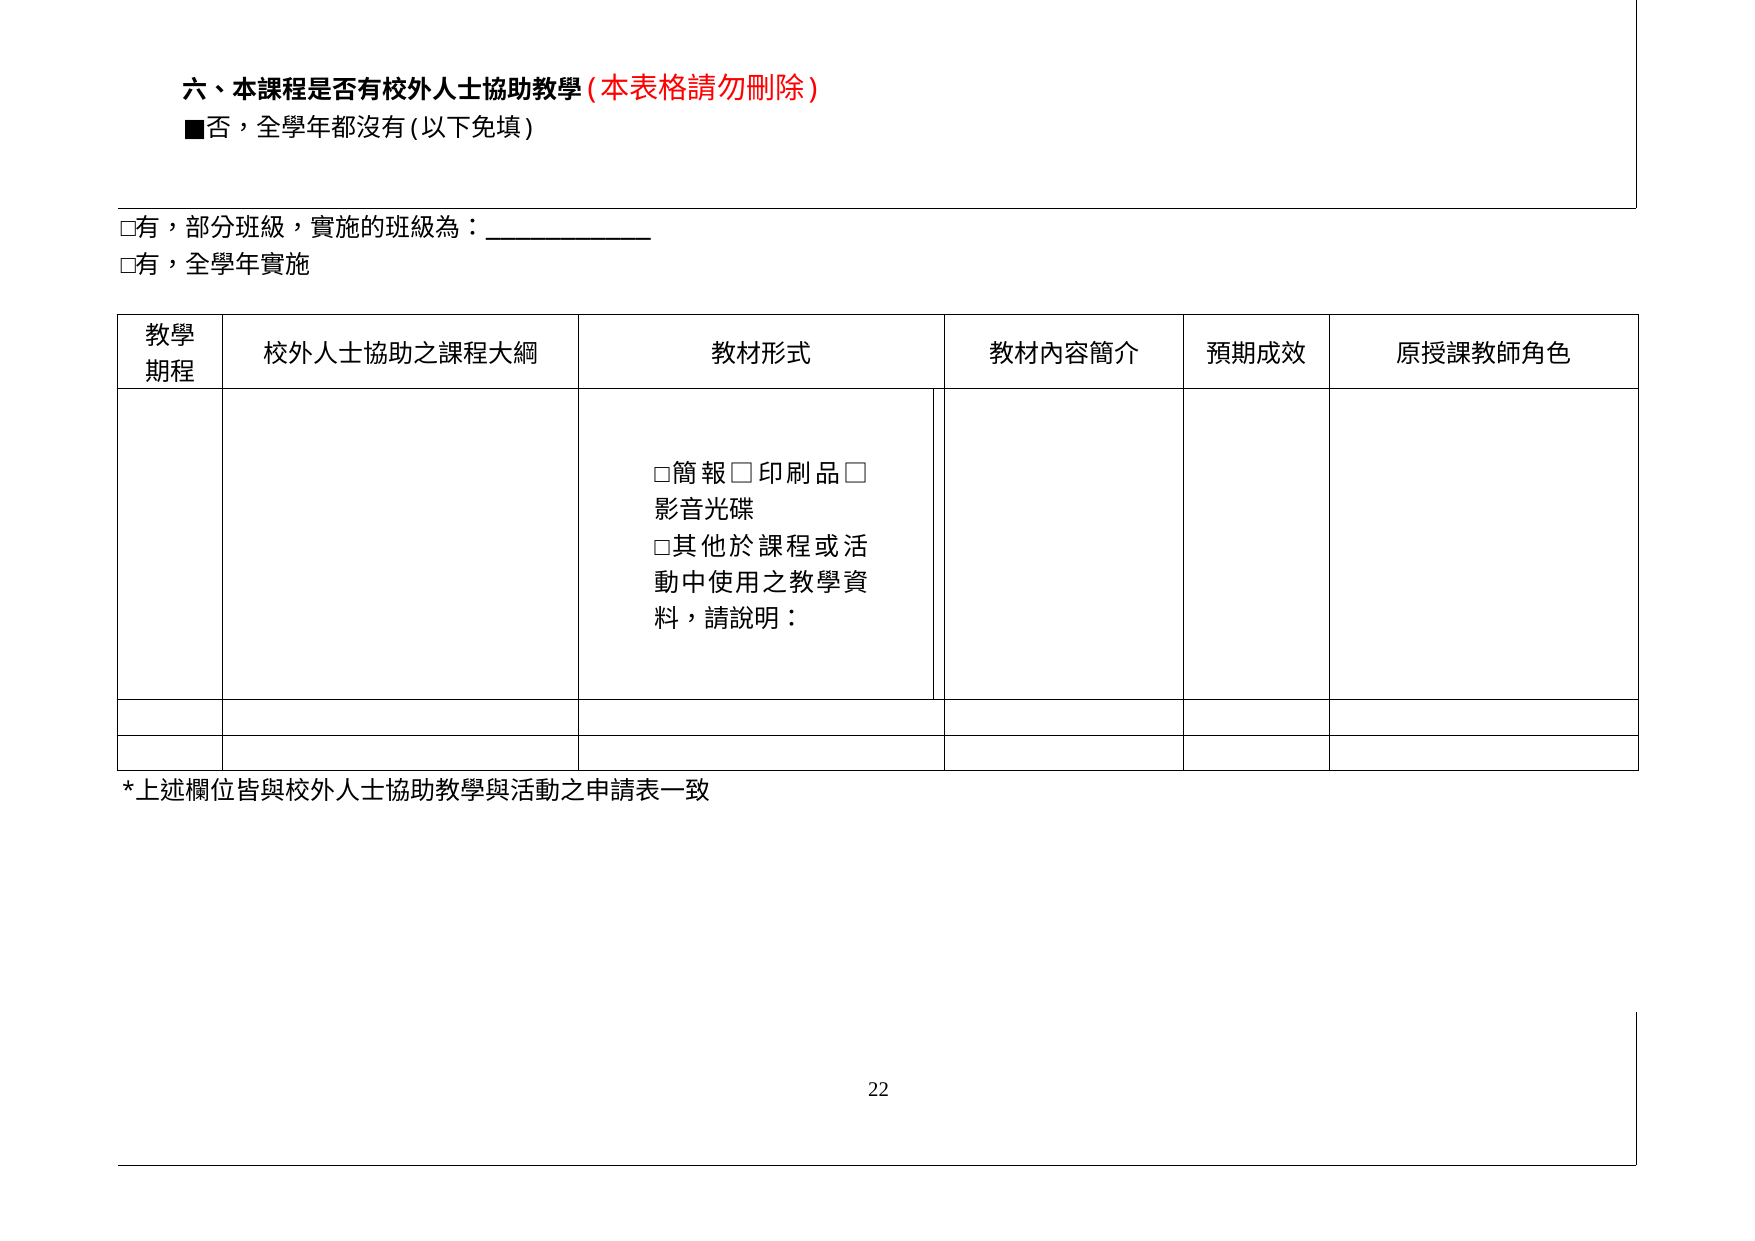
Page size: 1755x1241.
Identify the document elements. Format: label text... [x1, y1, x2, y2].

table_header 教材內容簡介 [945, 315, 1183, 388]
text 六、本課程是否有校外人士協助教學(本表格請勿刪除) [118, 0, 1636, 107]
text □有，部分班級，實施的班級為：___________ [118, 208, 1636, 244]
table_cell [223, 700, 578, 734]
table_cell [118, 736, 222, 769]
text *上述欄位皆與校外人士協助教學與活動之申請表一致 [118, 771, 1636, 807]
table_cell [118, 700, 222, 734]
table_cell [1184, 389, 1329, 699]
table_header 原授課教師角色 [1330, 315, 1638, 388]
text ■否，全學年都沒有(以下免填) [118, 107, 1636, 208]
table_cell [223, 736, 578, 769]
table_cell [1184, 700, 1329, 734]
table_cell [945, 736, 1183, 769]
table_cell [1330, 389, 1638, 699]
table_header 教學 期程 [118, 315, 222, 388]
table_cell [223, 389, 578, 699]
text □有，全學年實施 [118, 244, 1636, 280]
table_cell [945, 700, 1183, 734]
table_cell [579, 736, 944, 769]
table_cell [934, 389, 944, 699]
table_cell [1330, 736, 1638, 769]
table_cell [118, 389, 222, 699]
table_cell □簡報□印刷品□影音光碟 □其他於課程或活動中使用之教學資料，請說明： [579, 389, 933, 699]
table_header 預期成效 [1184, 315, 1329, 388]
table_cell [945, 389, 1183, 699]
table_cell [579, 700, 944, 734]
table_header 教材形式 [579, 315, 944, 388]
table_cell [1184, 736, 1329, 769]
table_cell [1330, 700, 1638, 734]
table_header 校外人士協助之課程大綱 [223, 315, 578, 388]
